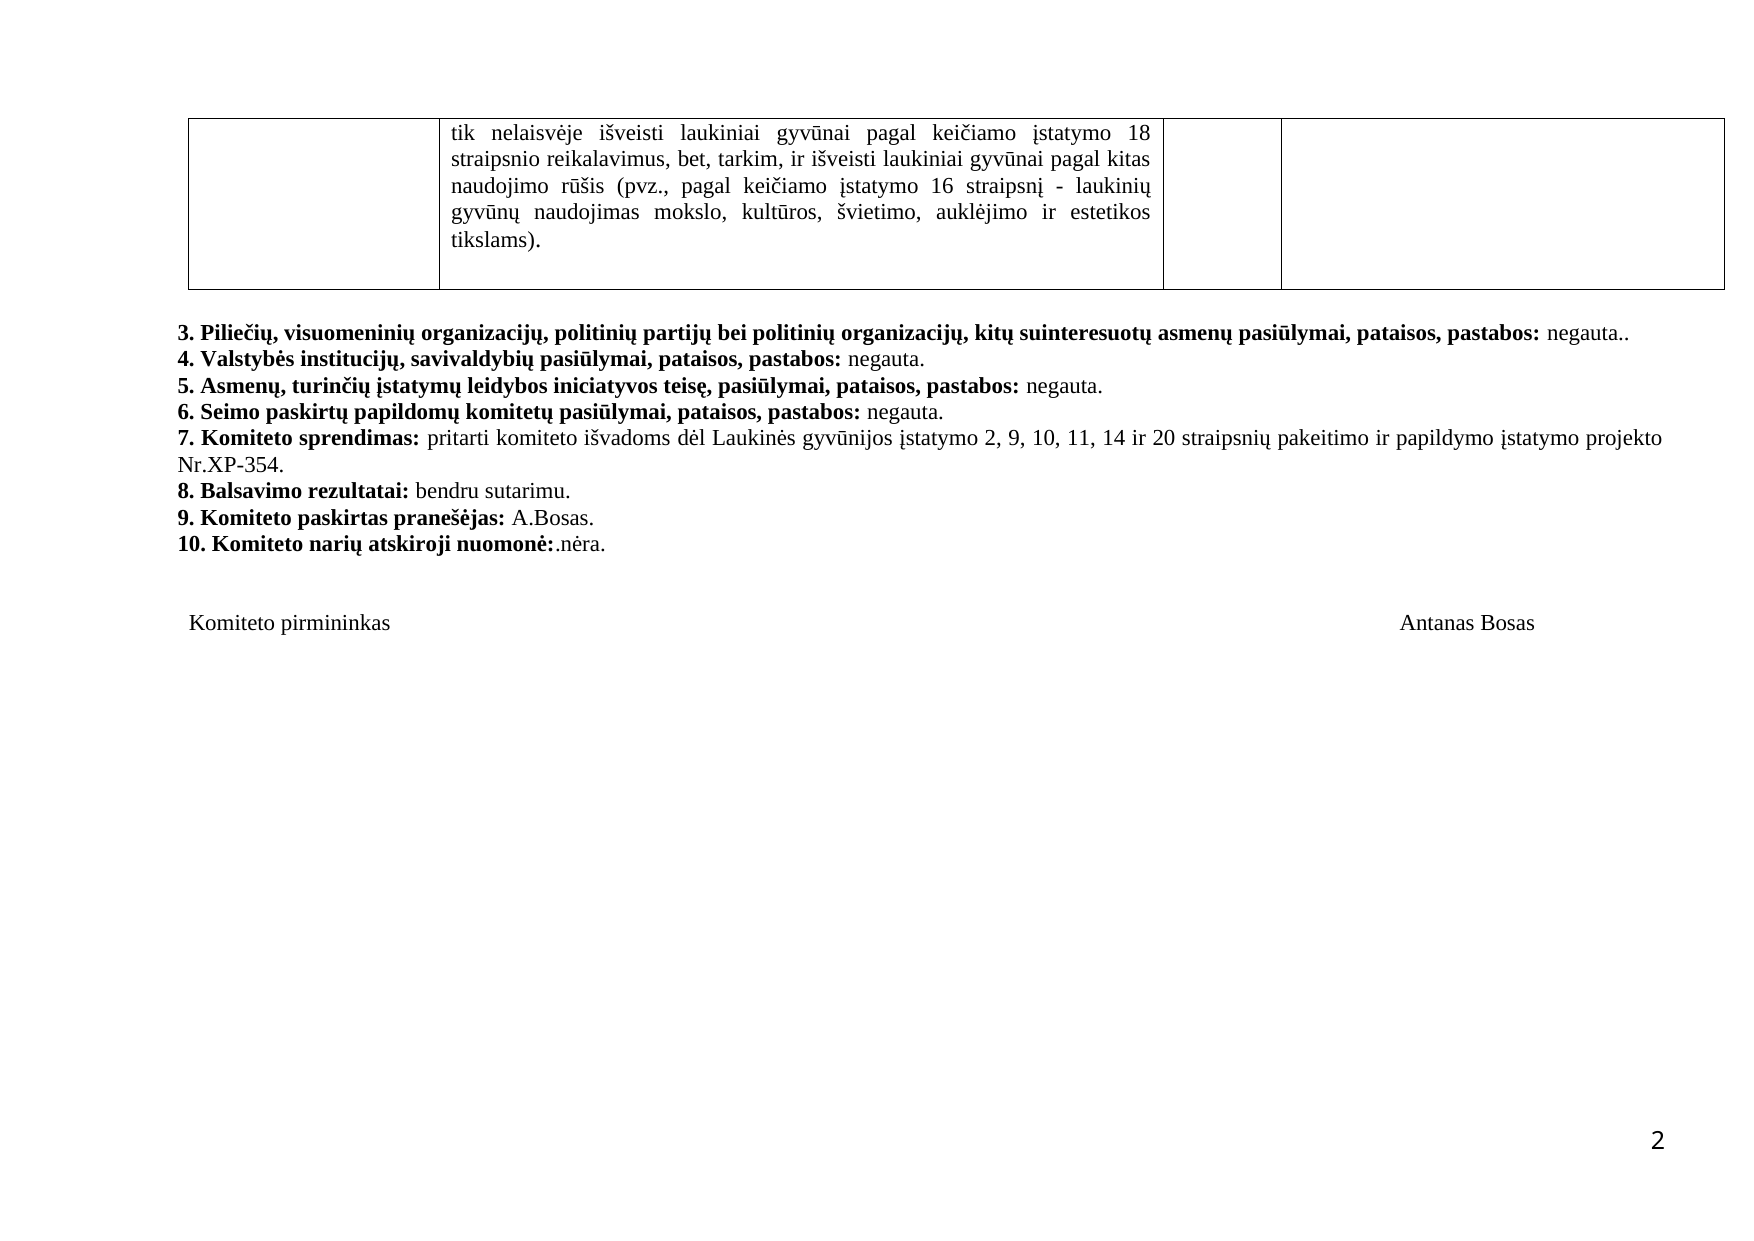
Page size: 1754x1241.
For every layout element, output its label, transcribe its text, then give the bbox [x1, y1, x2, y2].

text 5. Asmenų, turinčių įstatymų leidybos iniciatyvos teisę, pasiūlymai, pataisos, pastabos: negauta. [177, 372, 1665, 398]
text 4. Valstybės institucijų, savivaldybių pasiūlymai, pataisos, pastabos: negauta. [177, 345, 1665, 372]
table_cell [189, 119, 439, 289]
table_cell [1164, 119, 1281, 289]
table_cell [1282, 119, 1724, 289]
text 6. Seimo paskirtų papildomų komitetų pasiūlymai, pataisos, pastabos: negauta. [177, 398, 1665, 424]
table_header [631, 609, 1133, 635]
text 8. Balsavimo rezultatai: bendru sutarimu. [177, 477, 1665, 503]
text 10. Komiteto narių atskiroji nuomonė:.nėra. [177, 530, 1665, 556]
table_header Antanas Bosas [1134, 609, 1636, 635]
table_cell tik nelaisvėje išveisti laukiniai gyvūnai pagal keičiamo įstatymo 18 straipsnio reikalavimus, bet, tarkim, ir išveisti laukiniai gyvūnai pagal kitas naudojimo rūšis (pvz., pagal keičiamo įstatymo 16 straipsnį - laukinių gyvūnų naudojimas mokslo, kultūros, švietimo, auklėjimo ir estetikos tikslams). [440, 119, 1163, 289]
table_header Komiteto pirmininkas [177, 609, 631, 635]
text 9. Komiteto paskirtas pranešėjas: A.Bosas. [177, 503, 1665, 530]
text 7. Komiteto sprendimas: pritarti komiteto išvadoms dėl Laukinės gyvūnijos įstatymo 2, 9, 10, 11, 14 ir 20 straipsnių pakeitimo ir papildymo įstatymo projekto Nr.XP-354. [177, 424, 1665, 477]
text 3. Piliečių, visuomeninių organizacijų, politinių partijų bei politinių organizacijų, kitų suinteresuotų asmenų pasiūlymai, pataisos, pastabos: negauta.. [177, 319, 1665, 345]
